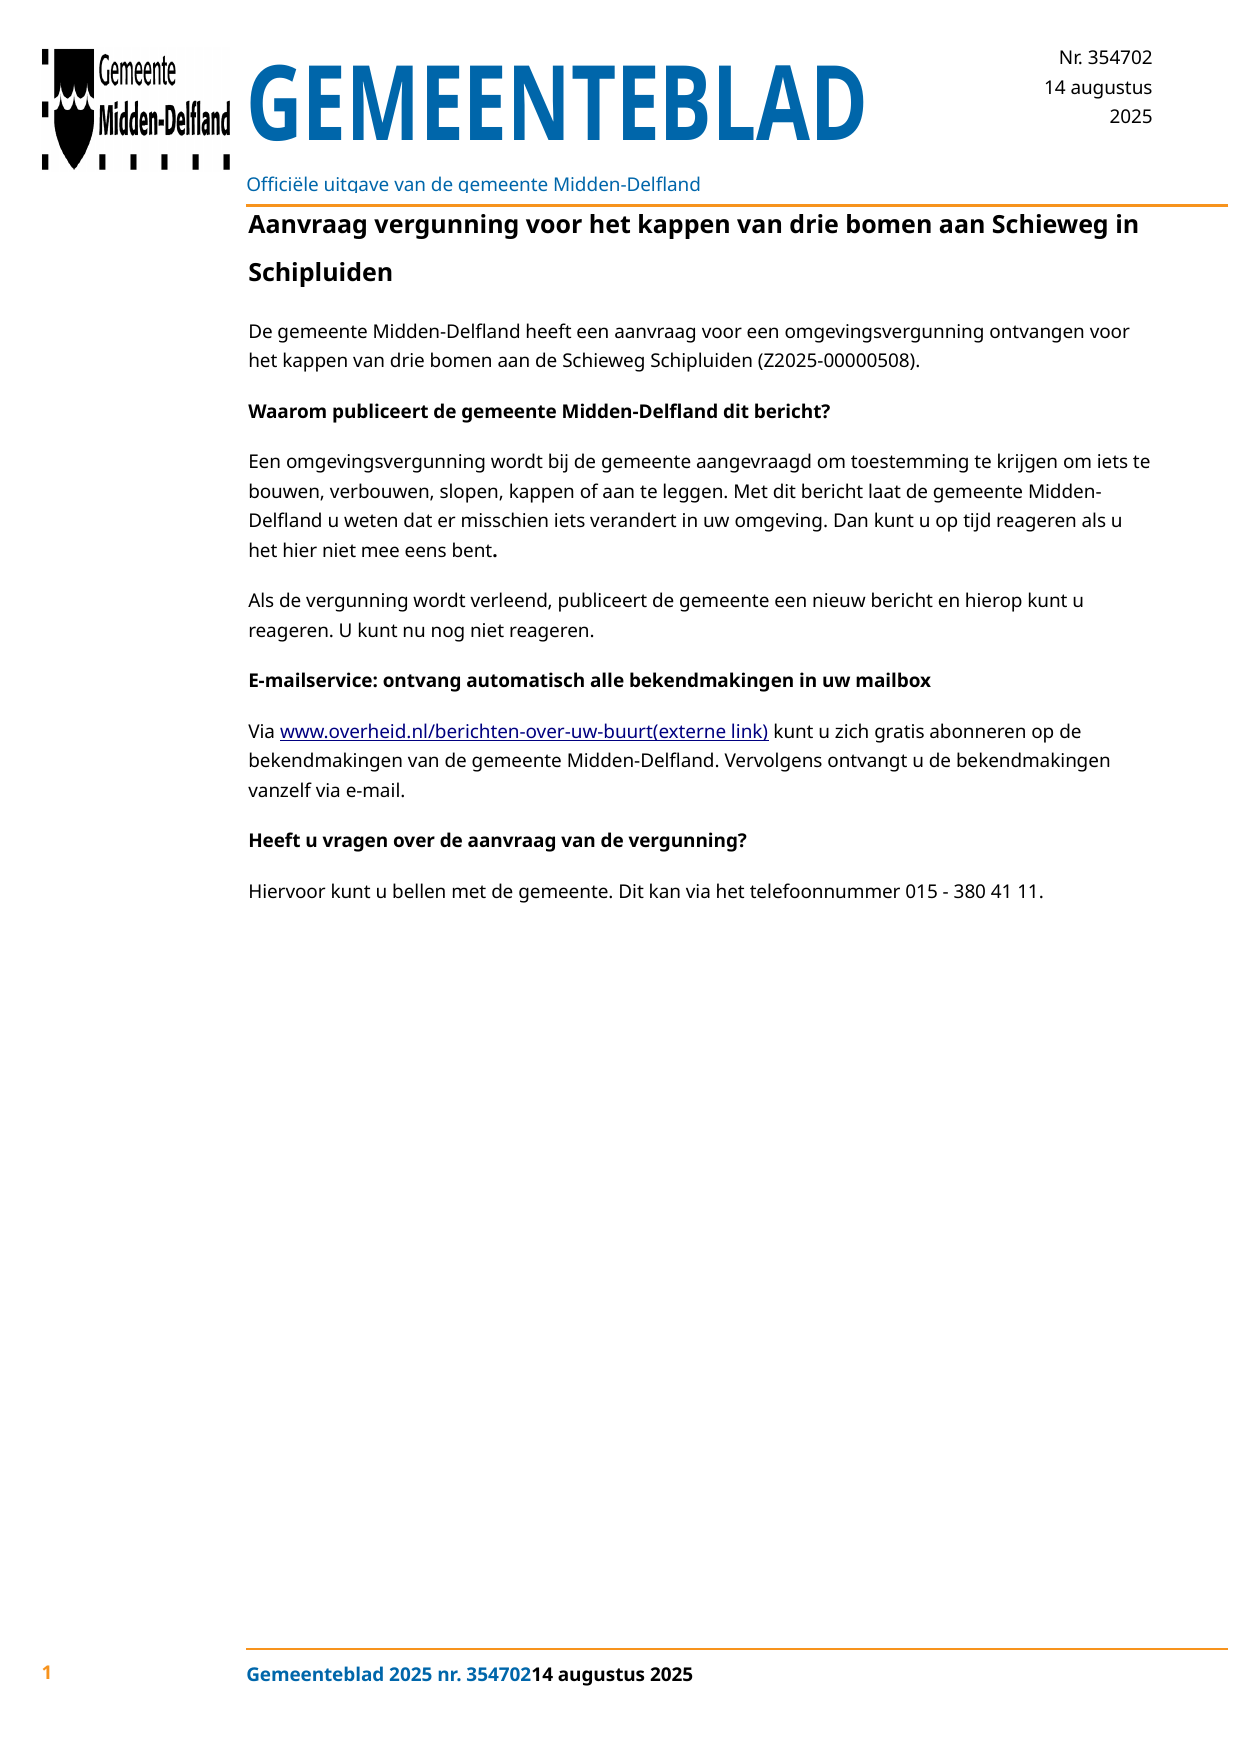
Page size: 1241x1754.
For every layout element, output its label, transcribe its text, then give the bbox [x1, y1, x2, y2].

text Aanvraag vergunning voor het kappen van drie bomen aan Schieweg in Schipluiden [248, 207, 1152, 288]
text Als de vergunning wordt verleend, publiceert de gemeente een nieuw bericht en hierop kunt u reageren. U kunt nu nog niet reageren. [248, 587, 1152, 643]
picture [41, 47, 231, 172]
text De gemeente Midden-Delfland heeft een aanvraag voor een omgevingsvergunning ontvangen voor het kappen van drie bomen aan de Schieweg Schipluiden (Z2025-00000508). [248, 318, 1152, 373]
text Een omgevingsvergunning wordt bij de gemeente aangevraagd om toestemming te krijgen om iets te bouwen, verbouwen, slopen, kappen of aan te leggen. Met dit bericht laat de gemeente Midden-Delfland u weten dat er misschien iets verandert in uw omgeving. Dan kunt u op tijd reageren als u het hier niet mee eens bent. [248, 448, 1152, 563]
text Via www.overheid.nl/berichten-over-uw-buurt(externe link) kunt u zich gratis abonneren op de bekendmakingen van de gemeente Midden-Delfland. Vervolgens ontvangt u de bekendmakingen vanzelf via e-mail. [248, 718, 1152, 803]
text Waarom publiceert de gemeente Midden-Delfland dit bericht? [248, 398, 1152, 424]
text Heeft u vragen over de aanvraag van de vergunning? [248, 827, 1152, 853]
text E-mailservice: ontvang automatisch alle bekendmakingen in uw mailbox [248, 667, 1152, 693]
text Hiervoor kunt u bellen met de gemeente. Dit kan via het telefoonnummer 015 - 380 41 11. [248, 878, 1152, 904]
